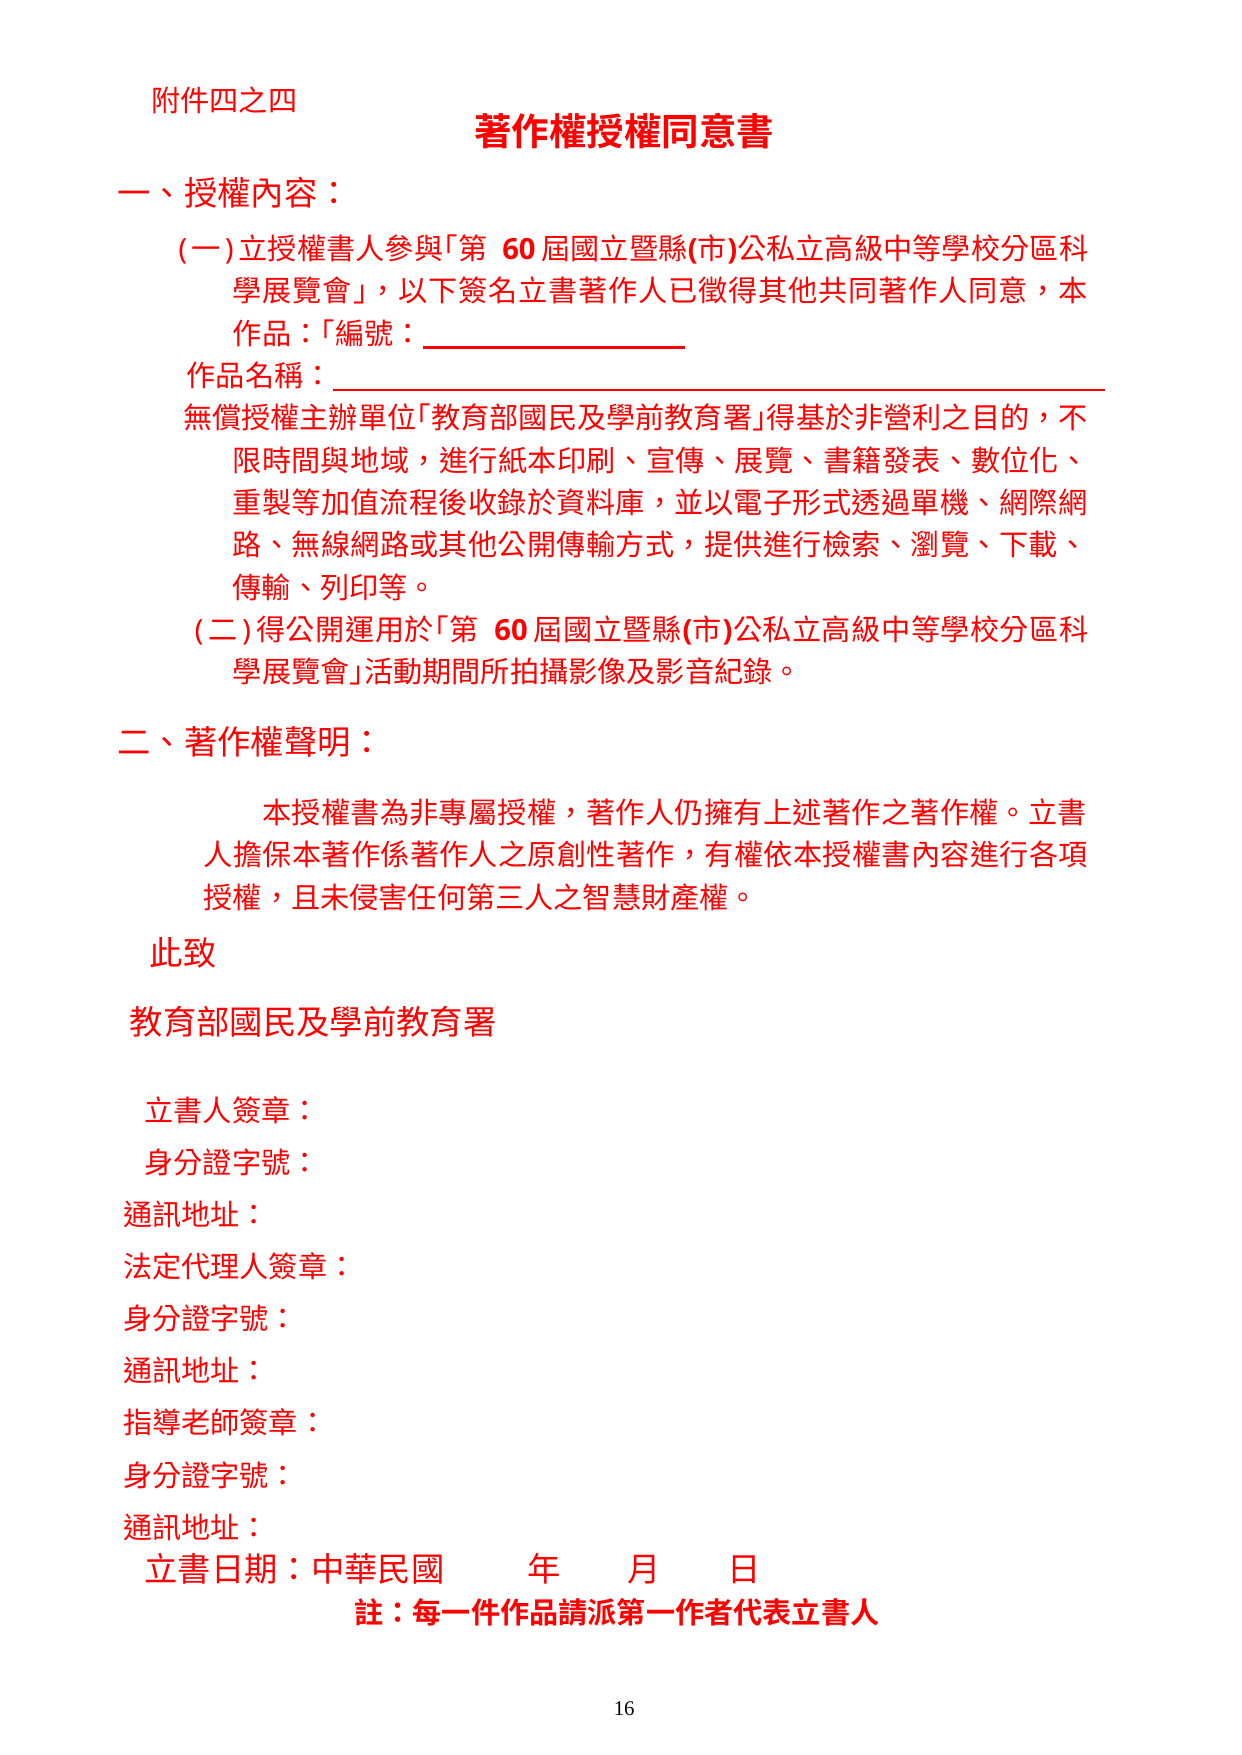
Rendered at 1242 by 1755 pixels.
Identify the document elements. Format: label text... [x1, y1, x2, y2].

text 一、授權內容： [100, 167, 1074, 215]
text 身分證字號： [100, 1288, 1148, 1340]
text 指導老師簽章： [100, 1392, 1148, 1444]
text 作品名稱： [119, 352, 1148, 395]
text 立書日期：中華民國 年 月 日 [144, 1548, 1089, 1590]
text 本授權書為非專屬授權，著作人仍擁有上述著作之著作權。立書人擔保本著作係著作人之原創性著作，有權依本授權書內容進行各項授權，且未侵害任何第三人之智慧財產權。 [203, 789, 1089, 916]
text (一)立授權書人參與｢第 60屆國立暨縣(市)公私立高級中等學校分區科學展覽會｣，以下簽名立書著作人已徵得其他共同著作人同意，本作品：｢編號： [174, 226, 1089, 352]
text 通訊地址： [100, 1496, 1148, 1548]
text 此致 [129, 927, 1148, 975]
text 附件四之四 [151, 77, 307, 120]
text (二)得公開運用於｢第 60屆國立暨縣(市)公私立高級中等學校分區科學展覽會｣活動期間所拍攝影像及影音紀錄。 [100, 606, 1089, 691]
text 身分證字號： [144, 1132, 1148, 1184]
text 註：每一件作品請派第一作者代表立書人 [144, 1590, 1089, 1632]
text 身分證字號： [100, 1444, 1148, 1496]
text 通訊地址： [100, 1184, 1148, 1236]
text 無償授權主辦單位｢教育部國民及學前教育署｣得基於非營利之目的，不限時間與地域，進行紙本印刷、宣傳、展覽、書籍發表、數位化、重製等加值流程後收錄於資料庫，並以電子形式透過單機、網際網路、無線網路或其他公開傳輸方式，提供進行檢索、瀏覽、下載、傳輸、列印等。 [129, 395, 1089, 606]
text 二、著作權聲明： [100, 716, 1148, 764]
text 著作權授權同意書 [100, 70, 1148, 156]
text 法定代理人簽章： [100, 1236, 1148, 1288]
text 立書人簽章： [144, 1080, 1148, 1132]
text 通訊地址： [100, 1340, 1148, 1392]
text 教育部國民及學前教育署 [129, 996, 1148, 1044]
